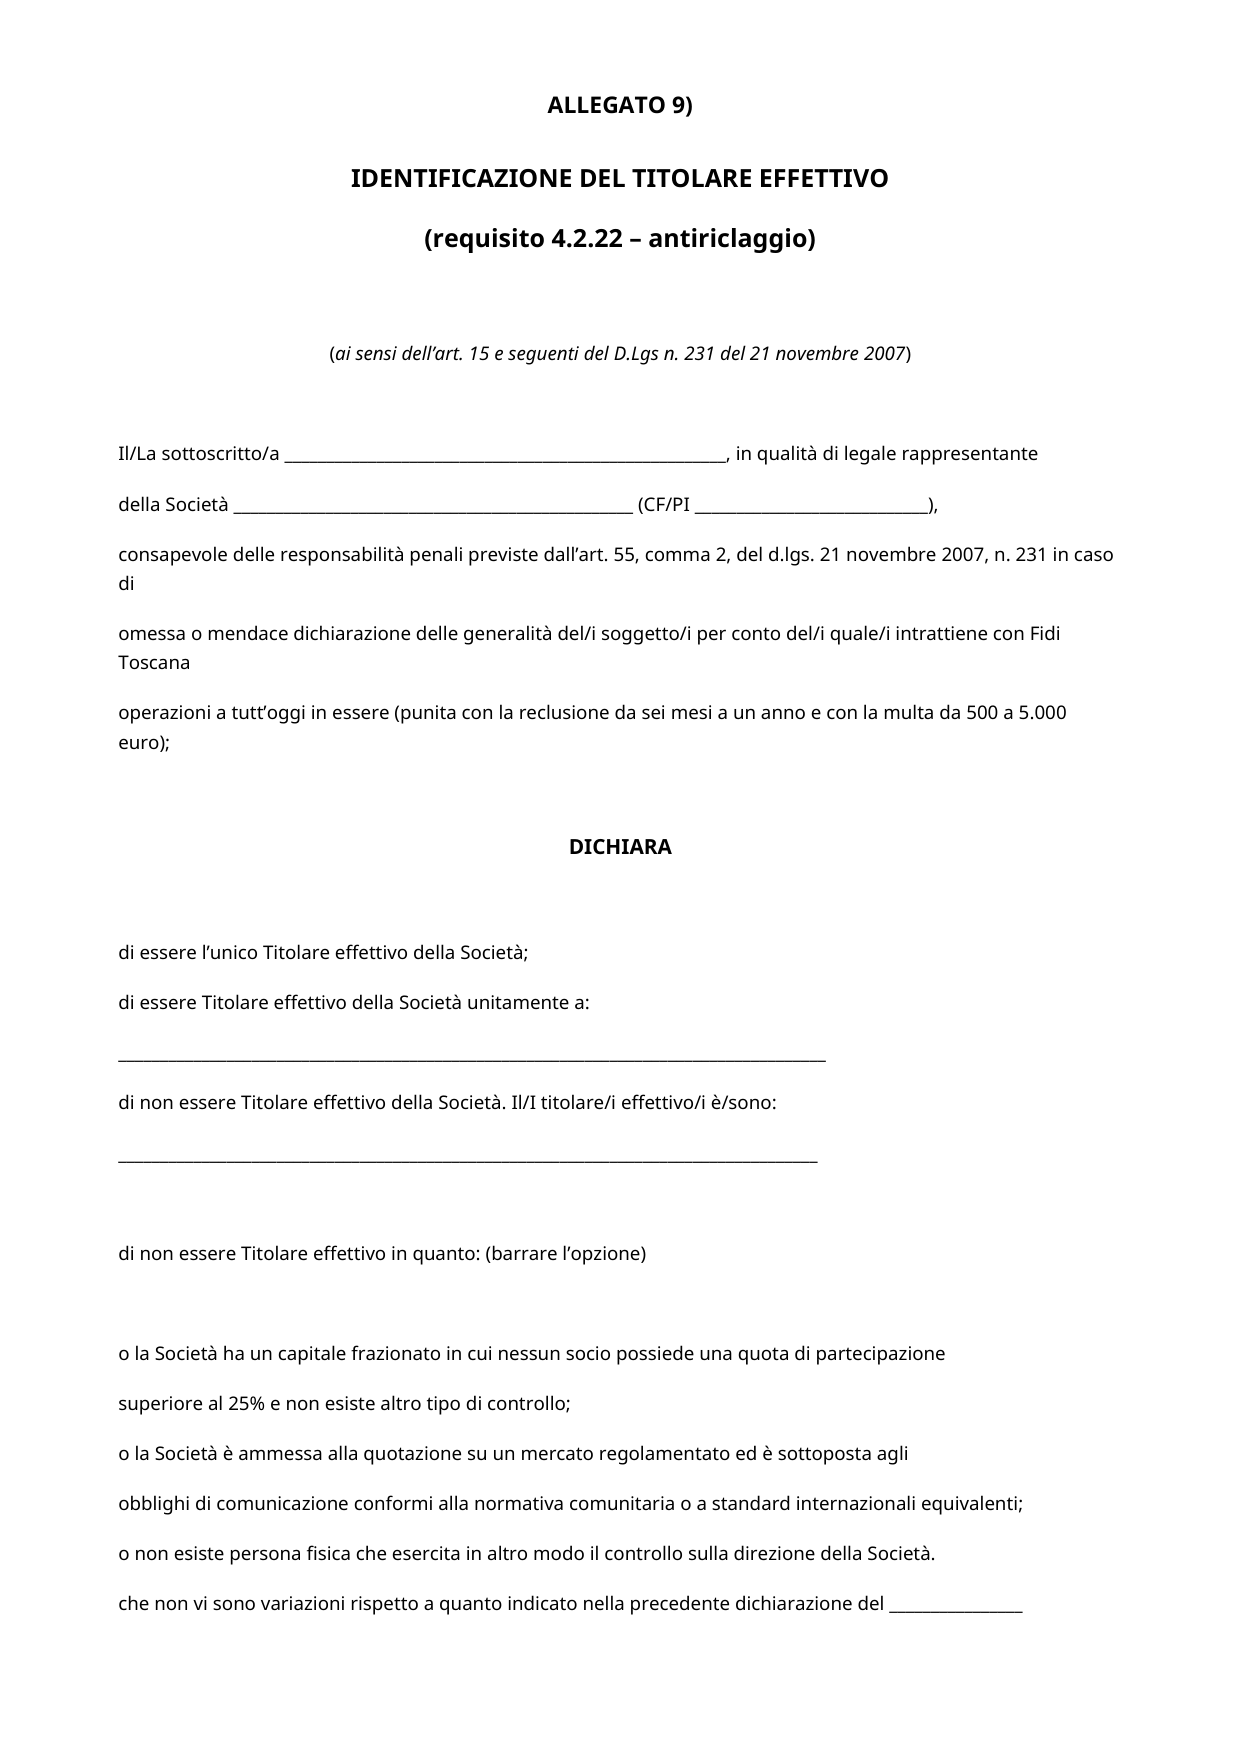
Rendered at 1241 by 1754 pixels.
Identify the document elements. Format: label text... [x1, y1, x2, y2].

text della Società ________________________________________________ (CF/PI ____________________________), [118, 491, 1122, 516]
text IDENTIFICAZIONE DEL TITOLARE EFFETTIVO [118, 161, 1122, 194]
text ALLEGATO 9) [118, 89, 1122, 120]
text o la Società ha un capitale frazionato in cui nessun socio possiede una quota di partecipazione [118, 1340, 1122, 1366]
text consapevole delle responsabilità penali previste dall’art. 55, comma 2, del d.lgs. 21 novembre 2007, n. 231 in caso di [118, 541, 1122, 596]
text DICHIARA [118, 832, 1122, 861]
text _____________________________________________________________________________________ [118, 1039, 1122, 1065]
text omessa o mendace dichiarazione delle generalità del/i soggetto/i per conto del/i quale/i intrattiene con Fidi Toscana [118, 620, 1122, 675]
text Il/La sottoscritto/a _____________________________________________________, in qualità di legale rappresentante [118, 441, 1122, 466]
text superiore al 25% e non esiste altro tipo di controllo; [118, 1390, 1122, 1416]
text di non essere Titolare effettivo della Società. Il/I titolare/i effettivo/i è/sono: [118, 1090, 1122, 1115]
text operazioni a tutt’oggi in essere (punita con la reclusione da sei mesi a un anno e con la multa da 500 a 5.000 euro); [118, 700, 1122, 754]
text o non esiste persona fisica che esercita in altro modo il controllo sulla direzione della Società. [118, 1541, 1122, 1566]
text di essere Titolare effettivo della Società unitamente a: [118, 989, 1122, 1015]
text di essere l’unico Titolare effettivo della Società; [118, 939, 1122, 965]
text o la Società è ammessa alla quotazione su un mercato regolamentato ed è sottoposta agli [118, 1440, 1122, 1466]
text (requisito 4.2.22 – antiriclaggio) [118, 221, 1122, 254]
text ____________________________________________________________________________________ [118, 1140, 1122, 1165]
text obblighi di comunicazione conformi alla normativa comunitaria o a standard internazionali equivalenti; [118, 1491, 1122, 1516]
text che non vi sono variazioni rispetto a quanto indicato nella precedente dichiarazione del ________________ [118, 1591, 1122, 1616]
text (ai sensi dell’art. 15 e seguenti del D.Lgs n. 231 del 21 novembre 2007) [118, 341, 1122, 366]
text di non essere Titolare effettivo in quanto: (barrare l’opzione) [118, 1240, 1122, 1266]
